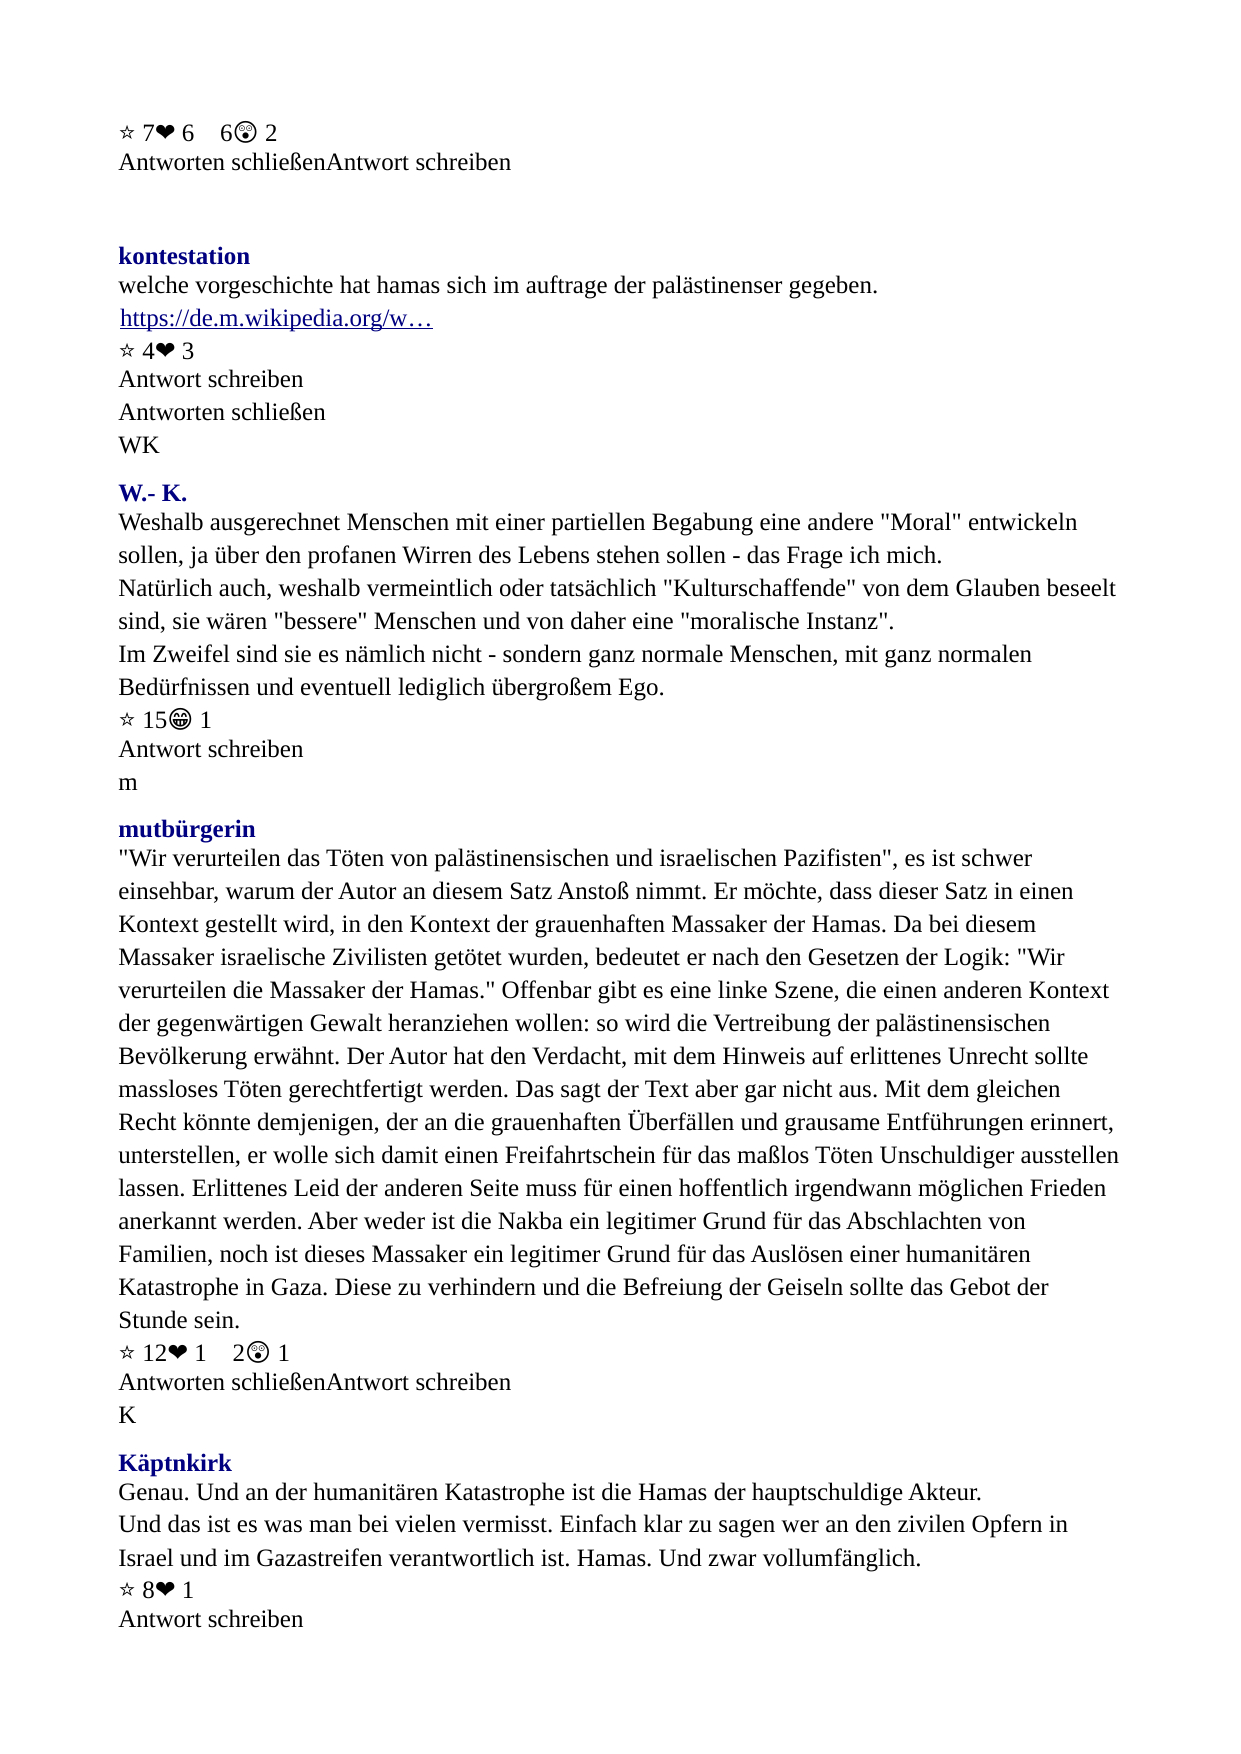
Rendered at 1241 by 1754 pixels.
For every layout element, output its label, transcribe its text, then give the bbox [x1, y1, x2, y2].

text "Wir verurteilen das Töten von palästinensischen und israelischen Pazifisten", es ist schwer einsehbar, warum der Autor an diesem Satz Anstoß nimmt. Er möchte, dass dieser Satz in einen Kontext gestellt wird, in den Kontext der grauenhaften Massaker der Hamas. Da bei diesem Massaker israelische Zivilisten getötet wurden, bedeutet er nach den Gesetzen der Logik: "Wir verurteilen die Massaker der Hamas." Offenbar gibt es eine linke Szene, die einen anderen Kontext der gegenwärtigen Gewalt heranziehen wollen: so wird die Vertreibung der palästinensischen Bevölkerung erwähnt. Der Autor hat den Verdacht, mit dem Hinweis auf erlittenes Unrecht sollte massloses Töten gerechtfertigt werden. Das sagt der Text aber gar nicht aus. Mit dem gleichen Recht könnte demjenigen, der an die grauenhaften Überfällen und grausame Entführungen erinnert, unterstellen, er wolle sich damit einen Freifahrtschein für das maßlos Töten Unschuldiger ausstellen lassen. Erlittenes Leid der anderen Seite muss für einen hoffentlich irgendwann möglichen Frieden anerkannt werden. Aber weder ist die Nakba ein legitimer Grund für das Abschlachten von Familien, noch ist dieses Massaker ein legitimer Grund für das Auslösen einer humanitären Katastrophe in Gaza. Diese zu verhindern und die Befreiung der Geiseln sollte das Gebot der Stunde sein. [118, 843, 1122, 1334]
subtitle kontestation [118, 241, 1122, 270]
text https://de.m.wikipedia.org/w… [118, 303, 1122, 331]
subtitle W.- K. [118, 478, 1122, 507]
text K [118, 1400, 1122, 1429]
text welche vorgeschichte hat hamas sich im auftrage der palästinenser gegeben. [118, 270, 1122, 298]
text Im Zweifel sind sie es nämlich nicht - sondern ganz normale Menschen, mit ganz normalen Bedürfnissen und eventuell lediglich übergroßem Ego. [118, 639, 1122, 701]
text Und das ist es was man bei vielen vermisst. Einfach klar zu sagen wer an den zivilen Opfern in Israel und im Gazastreifen verantwortlich ist. Hamas. Und zwar vollumfänglich. [118, 1509, 1122, 1571]
text Weshalb ausgerechnet Menschen mit einer partiellen Begabung eine andere "Moral" entwickeln sollen, ja über den profanen Wirren des Lebens stehen sollen - das Frage ich mich. [118, 507, 1122, 569]
text ⭐️ 4❤️ 3 [118, 336, 1122, 364]
subtitle mutbürgerin [118, 814, 1122, 843]
text ⭐️ 8❤️ 1 [118, 1576, 1122, 1604]
text Natürlich auch, weshalb vermeintlich oder tatsächlich "Kulturschaffende" von dem Glauben beseelt sind, sie wären "bessere" Menschen und von daher eine "moralische Instanz". [118, 573, 1122, 635]
text Antwort schreiben [118, 364, 1122, 393]
text ⭐️ 15😁 1 [118, 705, 1122, 734]
text Genau. Und an der humanitären Katastrophe ist die Hamas der hauptschuldige Akteur. [118, 1477, 1122, 1505]
text WK [118, 431, 1122, 459]
text Antworten schließenAntwort schreiben [118, 147, 1122, 176]
text Antwort schreiben [118, 1604, 1122, 1633]
text m [118, 767, 1122, 796]
text Antworten schließenAntwort schreiben [118, 1367, 1122, 1396]
text ⭐️ 12❤️ 1🤨 2😲 1 [118, 1338, 1122, 1367]
text ⭐️ 7❤️ 6🤨 6😲 2 [118, 118, 1122, 147]
text Antwort schreiben [118, 734, 1122, 762]
subtitle Käptnkirk [118, 1448, 1122, 1477]
text Antworten schließen [118, 397, 1122, 426]
